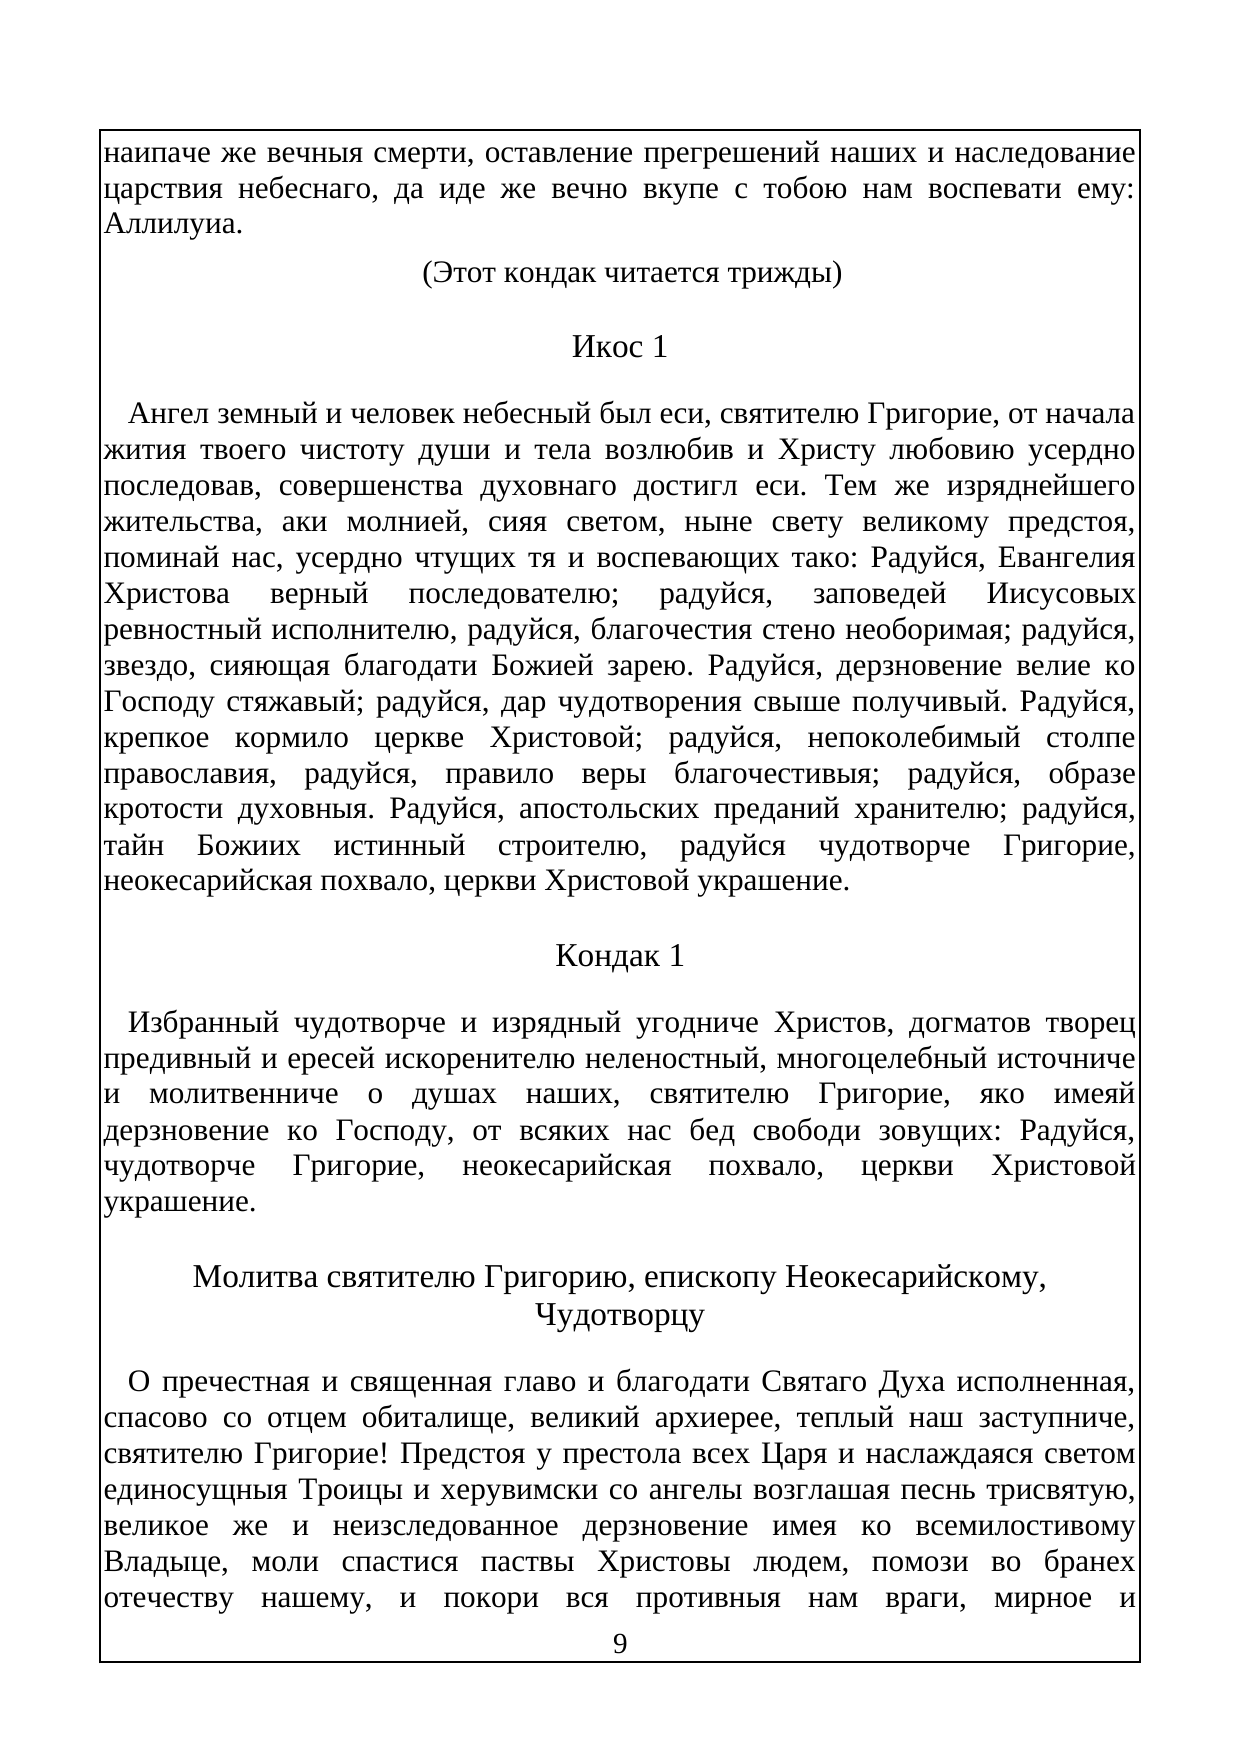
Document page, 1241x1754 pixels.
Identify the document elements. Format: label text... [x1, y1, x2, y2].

subtitle Икос 1 [103, 327, 1137, 365]
text Ангел земный и человек небесный был еси, святителю Григорие, от начала жития твоего чистоту души и тела возлюбив и Христу любовию усердно последовав, совершенства духовнаго достигл еси. Тем же изряднейшего жительства, аки молнией, сияя светом, ныне свету великому предстоя, поминай нас, усердно чтущих тя и воспевающих тако: Радуйся, Евангелия Христова верный последователю; радуйся, заповедей Иисусовых ревностный исполнителю, радуйся, благочестия стено необоримая; радуйся, звездо, сияющая благодати Божией зарею. Радуйся, дерзновение велие ко Господу стяжавый; радуйся, дар чудотворения свыше получивый. Радуйся, крепкое кормило церкве Христовой; радуйся, непоколебимый столпе православия, радуйся, правило веры благочестивыя; радуйся, образе кротости духовныя. Радуйся, апостольских преданий хранителю; радуйся, тайн Божиих истинный строителю, радуйся чудотворче Григорие, неокесарийская похвало, церкви Христовой украшение. [103, 394, 1137, 898]
subtitle Кондак 1 [103, 935, 1137, 973]
text Избранный чудотворче и изрядный угодниче Христов, догматов творец предивный и ересей искоренителю неленостный, многоцелебный источниче и молитвенниче о душах наших, святителю Григорие, яко имеяй дерзновение ко Господу, от всяких нас бед свободи зовущих: Радуйся, чудотворче Григорие, неокесарийская похвало, церкви Христовой украшение. [103, 1003, 1137, 1218]
text наипаче же вечныя смерти, оставление прегрешений наших и наследование царствия небеснаго, да иде же вечно вкупе с тобою нам воспевати ему: Аллилуиа. [103, 133, 1137, 241]
subtitle Молитва святителю Григорию, епископу Неокесарийскому, Чудотворцу [103, 1256, 1137, 1333]
text О пречестная и священная главо и благодати Святаго Духа исполненная, спасово со отцем обиталище, великий архиерее, теплый наш заступниче, святителю Григорие! Предстоя у престола всех Царя и наслаждаяся светом единосущныя Троицы и херувимски со ангелы возглашая песнь трисвятую, великое же и неизследованное дерзновение имея ко всемилостивому Владыце, моли спастися паствы Христовы людем, помози во бранех отечеству нашему, и покори вся противныя нам враги, мирное и [103, 1362, 1137, 1614]
text (Этот кондак читается трижды) [103, 253, 1137, 289]
